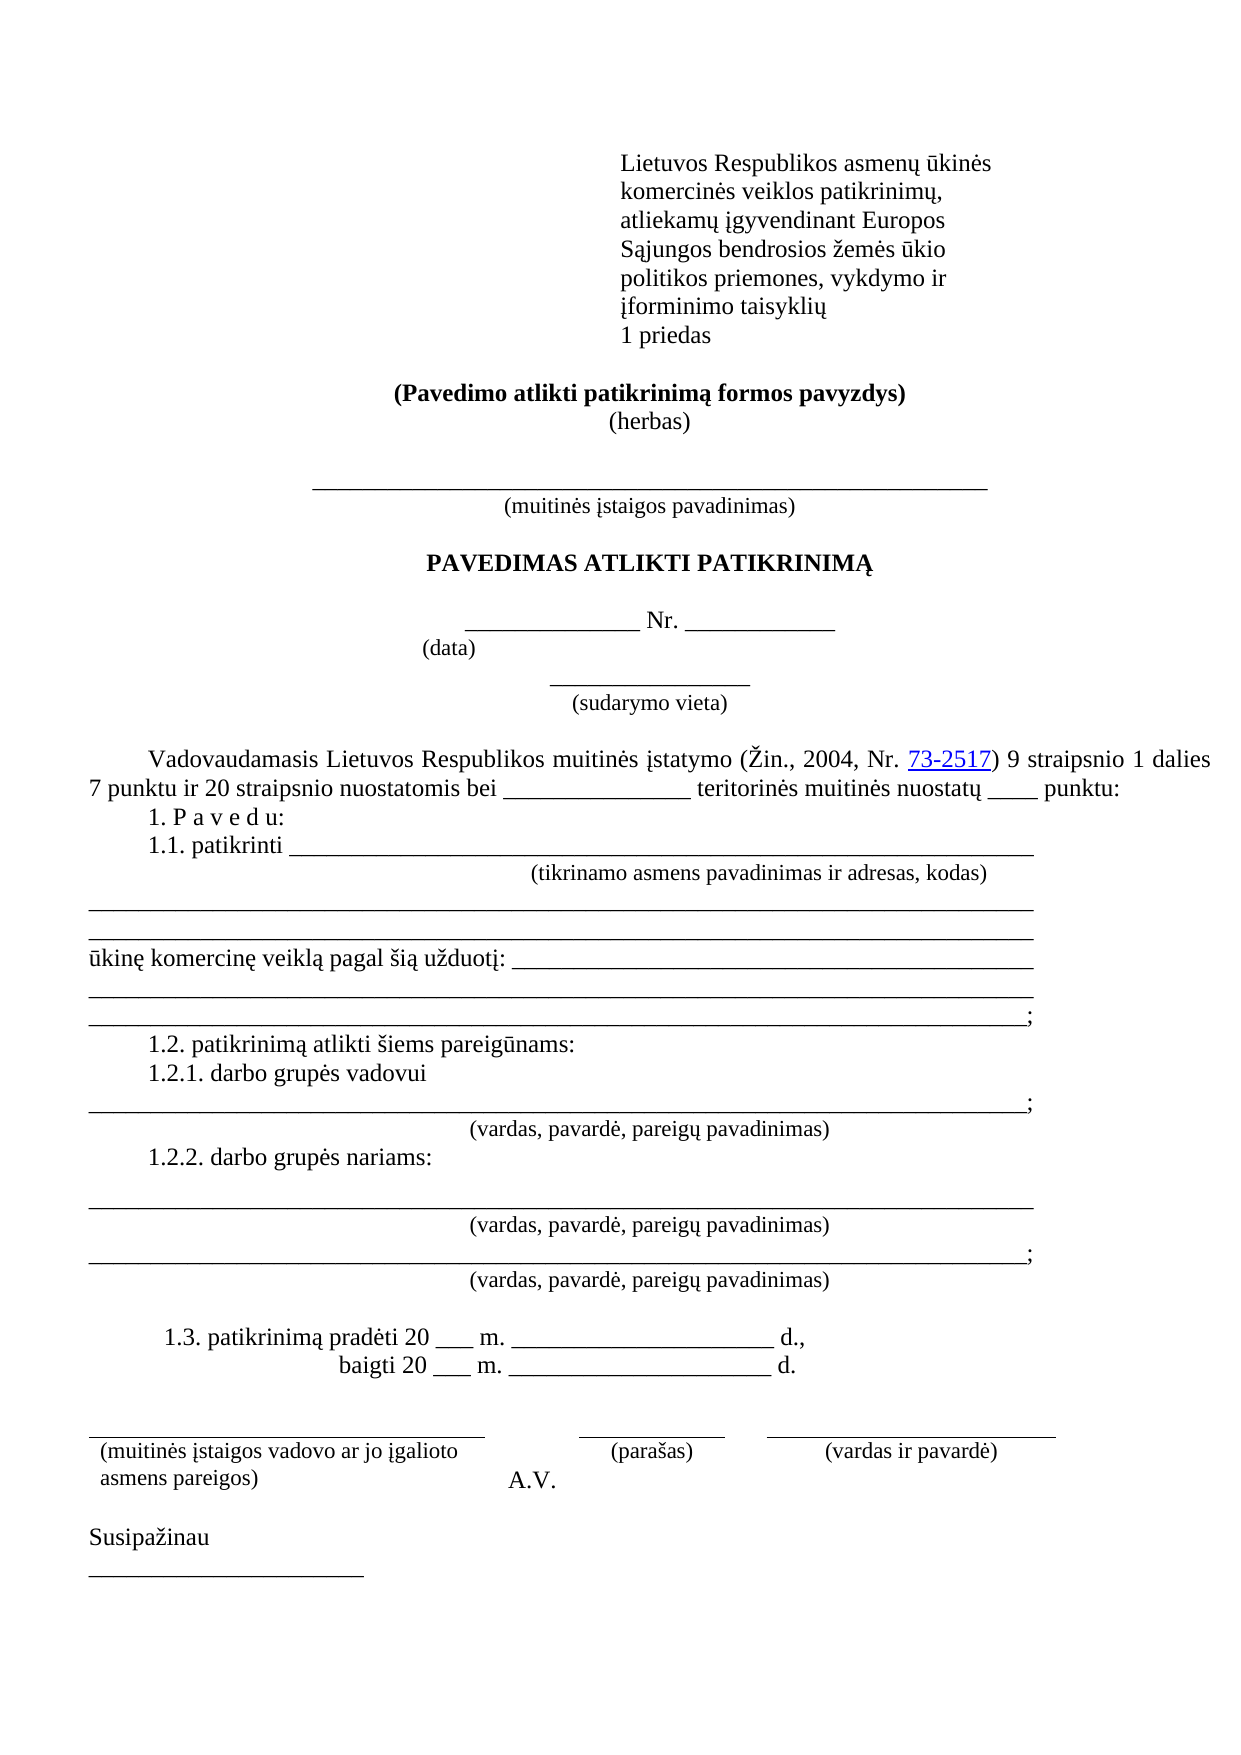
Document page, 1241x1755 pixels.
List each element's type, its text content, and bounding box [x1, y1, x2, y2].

text 1 priedas [89, 320, 1211, 349]
text (vardas, pavardė, pareigų pavadinimas) [89, 1211, 1211, 1238]
text Sąjungos bendrosios žemės ūkio [89, 234, 1211, 263]
text _ ; [89, 1087, 1211, 1116]
text (tikrinamo asmens pavadinimas ir adresas, kodas) [307, 859, 1211, 886]
text Susipažinau [89, 1522, 1211, 1551]
text Lietuvos Respublikos asmenų ūkinės [620, 148, 1211, 176]
text 1.1. patikrinti [89, 830, 1211, 859]
text _ ; [89, 1238, 1211, 1266]
table_header [485, 1437, 579, 1464]
text 1.2. patikrinimą atlikti šiems pareigūnams: [89, 1029, 1211, 1058]
text (data) [422, 634, 1211, 660]
text _ [89, 886, 1211, 914]
table_header (parašas) [579, 1438, 725, 1494]
text 1.2.1. darbo grupės vadovui [89, 1058, 1211, 1087]
text (vardas, pavardė, pareigų pavadinimas) [89, 1266, 1211, 1293]
text _ [89, 1183, 1211, 1211]
text ______________________ [89, 1551, 1211, 1580]
table_header (vardas ir pavardė) [767, 1438, 1056, 1494]
text (muitinės įstaigos pavadinimas) [89, 493, 1211, 519]
text _ [89, 972, 1211, 1001]
text ūkinę komercinę veiklą pagal šią užduotį: [89, 943, 1211, 972]
text (sudarymo vieta) [89, 689, 1211, 715]
text Vadovaudamasis Lietuvos Respublikos muitinės įstatymo (Žin., 2004, Nr. 73-2517) 9 straipsnio 1 dalies 7 punktu ir 20 straipsnio nuostatomis bei _______________ teritorinės muitinės nuostatų ____ punktu: [89, 744, 1211, 802]
text politikos priemones, vykdymo ir [89, 263, 1211, 291]
table_cell A.V. [485, 1464, 579, 1494]
table_header [725, 1437, 767, 1464]
text (vardas, pavardė, pareigų pavadinimas) [89, 1116, 1211, 1142]
text PAVEDIMAS ATLIKTI PATIKRINIMĄ [89, 548, 1211, 576]
text 1.3. patikrinimą pradėti 20 ___ m. _____________________ d., [89, 1322, 1211, 1350]
text baigti 20 ___ m. _____________________ d. [339, 1350, 1211, 1379]
text (herbas) [89, 406, 1211, 435]
text 1.2.2. darbo grupės nariams: [89, 1142, 1211, 1171]
text 1. Pavedu: [89, 802, 1211, 830]
table_cell [725, 1464, 767, 1494]
text atliekamų įgyvendinant Europos [89, 205, 1211, 234]
text įforminimo taisyklių [89, 291, 1211, 320]
table_header (muitinės įstaigos vadovo ar jo įgalioto asmens pareigos) [89, 1438, 485, 1494]
text ________________ [89, 660, 1211, 689]
text ______________________________________________________ [89, 464, 1211, 493]
text (Pavedimo atlikti patikrinimą formos pavyzdys) [89, 378, 1211, 406]
text komercinės veiklos patikrinimų, [89, 176, 1211, 205]
text _ ; [89, 1001, 1211, 1029]
text _ [89, 914, 1211, 943]
text ______________ Nr. ____________ [89, 605, 1211, 634]
